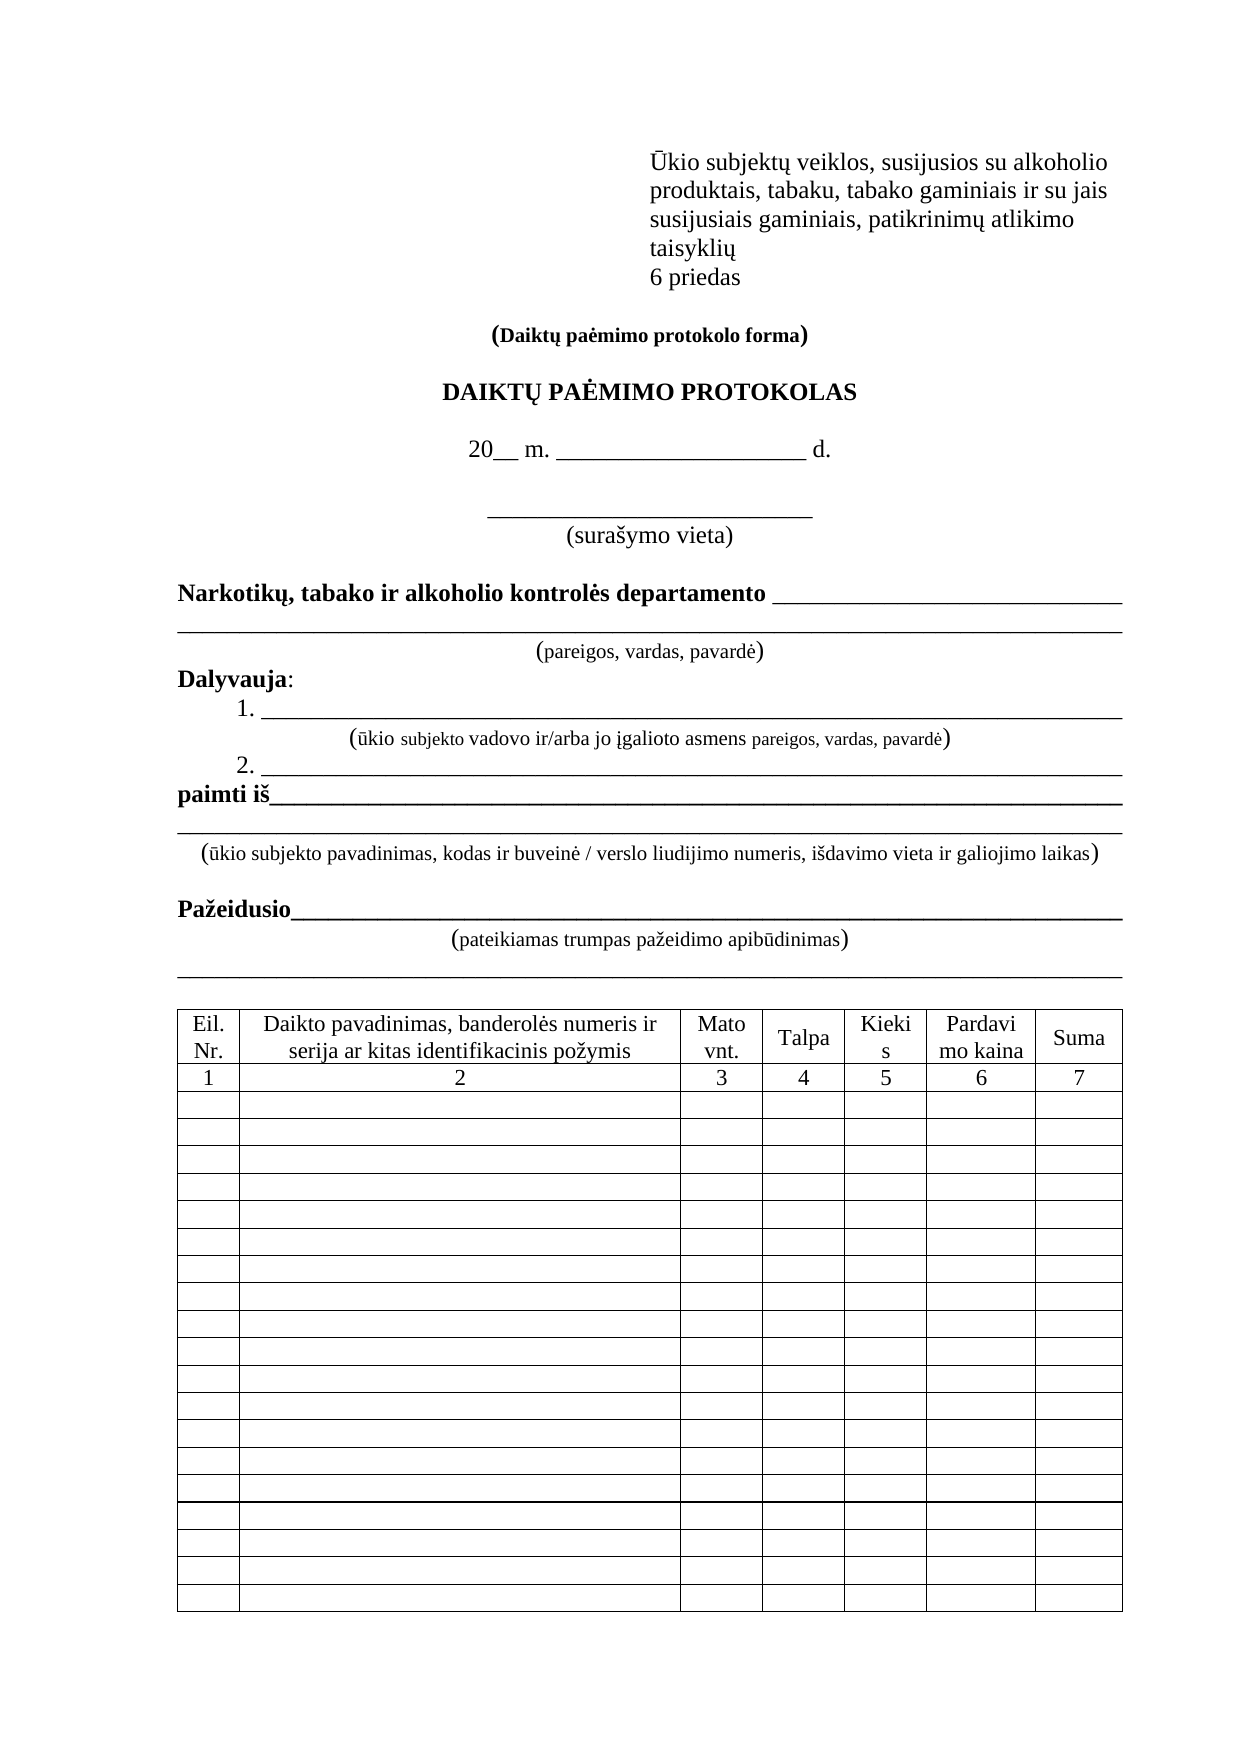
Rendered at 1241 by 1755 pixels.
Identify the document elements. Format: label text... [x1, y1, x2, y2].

table_cell [763, 1530, 844, 1556]
table_cell [681, 1283, 762, 1310]
table_cell [763, 1557, 844, 1584]
table_cell [763, 1338, 844, 1364]
table_cell [178, 1092, 239, 1118]
table_cell [240, 1366, 680, 1392]
table_cell [681, 1338, 762, 1364]
text Ūkio subjektų veiklos, susijusios su alkoholio produktais, tabaku, tabako gaminiais ir su jais susijusiais gaminiais, patikrinimų atlikimo taisyklių [649, 147, 1122, 262]
table_cell [1036, 1283, 1122, 1310]
table_cell [927, 1174, 1035, 1200]
table_cell [763, 1585, 844, 1611]
text __________________________ [177, 492, 1122, 521]
table_cell [763, 1174, 844, 1200]
text (Daiktų paėmimo protokolo forma) [177, 319, 1122, 348]
text 2. [177, 751, 1122, 779]
table_cell [845, 1338, 926, 1364]
table_cell [927, 1283, 1035, 1310]
text (pateikiamas trumpas pažeidimo apibūdinimas) [177, 923, 1122, 952]
table_cell [763, 1503, 844, 1529]
table_cell [1036, 1530, 1122, 1556]
table_cell [240, 1229, 680, 1255]
table_cell [178, 1393, 239, 1419]
table_cell [178, 1448, 239, 1474]
table_cell [240, 1530, 680, 1556]
table_cell [681, 1393, 762, 1419]
text 1. [177, 693, 1122, 722]
table_cell [927, 1503, 1035, 1529]
table_cell [845, 1420, 926, 1447]
table_cell [927, 1119, 1035, 1145]
table_cell [178, 1174, 239, 1200]
table_cell [763, 1229, 844, 1255]
table_cell [845, 1283, 926, 1310]
table_cell [845, 1530, 926, 1556]
table_cell [178, 1256, 239, 1282]
table_cell [845, 1366, 926, 1392]
table_cell [845, 1201, 926, 1227]
table_cell [845, 1393, 926, 1419]
table_cell [1036, 1420, 1122, 1447]
table_cell [1036, 1448, 1122, 1474]
table_cell [178, 1229, 239, 1255]
table_cell [681, 1557, 762, 1584]
table_cell [1036, 1475, 1122, 1501]
text Dalyvauja: [177, 664, 1122, 693]
text DAIKTŲ PAĖMIMO PROTOKOLAS [177, 377, 1122, 406]
table_cell [927, 1146, 1035, 1173]
table_cell [178, 1475, 239, 1501]
table_cell [1036, 1557, 1122, 1584]
table_cell [681, 1503, 762, 1529]
table_cell 7 [1036, 1064, 1122, 1091]
table_cell [178, 1119, 239, 1145]
table_cell [927, 1338, 1035, 1364]
table_header Talpa [763, 1010, 844, 1063]
table_cell [927, 1229, 1035, 1255]
table_cell [1036, 1393, 1122, 1419]
table_cell [240, 1311, 680, 1337]
table_cell [1036, 1338, 1122, 1364]
table_cell [240, 1338, 680, 1364]
table_cell [178, 1557, 239, 1584]
table_cell [763, 1283, 844, 1310]
table_header Kiekis [845, 1010, 926, 1063]
table_cell [1036, 1256, 1122, 1282]
table_cell [681, 1475, 762, 1501]
table_cell [240, 1146, 680, 1173]
table_cell [1036, 1174, 1122, 1200]
table_cell [763, 1475, 844, 1501]
table_cell [681, 1229, 762, 1255]
table_cell [927, 1366, 1035, 1392]
table_cell [763, 1366, 844, 1392]
text (ūkio subjekto vadovo ir/arba jo įgalioto asmens pareigos, vardas, pavardė) [177, 722, 1122, 751]
table_cell [681, 1311, 762, 1337]
table_cell [845, 1174, 926, 1200]
table_cell [845, 1503, 926, 1529]
table_cell [178, 1201, 239, 1227]
table_cell [927, 1201, 1035, 1227]
table_header Suma [1036, 1010, 1122, 1063]
table_cell [240, 1557, 680, 1584]
table_cell [845, 1146, 926, 1173]
table_cell [240, 1448, 680, 1474]
table_cell [681, 1201, 762, 1227]
table_cell [1036, 1585, 1122, 1611]
table_cell [763, 1146, 844, 1173]
table_cell [681, 1530, 762, 1556]
table_cell [240, 1475, 680, 1501]
table_cell [1036, 1146, 1122, 1173]
text 20__ m. ____________________ d. [177, 434, 1122, 463]
table_cell [845, 1585, 926, 1611]
table_cell [763, 1119, 844, 1145]
table_cell [681, 1420, 762, 1447]
text _ [177, 808, 1122, 833]
table_cell [927, 1311, 1035, 1337]
table_cell [178, 1530, 239, 1556]
text Pažeidusio [177, 894, 1122, 923]
table_cell [845, 1092, 926, 1118]
table_cell [681, 1092, 762, 1118]
table_cell [178, 1503, 239, 1529]
table_cell [178, 1338, 239, 1364]
table_cell 3 [681, 1064, 762, 1091]
table_cell [845, 1475, 926, 1501]
table_cell [763, 1393, 844, 1419]
table_cell [240, 1283, 680, 1310]
table_cell [240, 1585, 680, 1611]
table_cell [178, 1585, 239, 1611]
table_cell 4 [763, 1064, 844, 1091]
table_cell [681, 1585, 762, 1611]
table_cell 5 [845, 1064, 926, 1091]
table_cell [1036, 1229, 1122, 1255]
table_cell [763, 1256, 844, 1282]
table_cell [927, 1585, 1035, 1611]
table_cell [845, 1229, 926, 1255]
table_cell [927, 1092, 1035, 1118]
table_cell [240, 1119, 680, 1145]
table_cell [1036, 1201, 1122, 1227]
table_header Eil. Nr. [178, 1010, 239, 1063]
table_cell [927, 1393, 1035, 1419]
table_cell 6 [927, 1064, 1035, 1091]
table_cell [681, 1256, 762, 1282]
table_cell [681, 1448, 762, 1474]
table_cell [681, 1146, 762, 1173]
table_cell [178, 1366, 239, 1392]
table_cell [845, 1557, 926, 1584]
table_cell [1036, 1311, 1122, 1337]
table_cell [240, 1092, 680, 1118]
table_cell [927, 1475, 1035, 1501]
table_cell [178, 1311, 239, 1337]
table_cell [178, 1420, 239, 1447]
text _ [177, 607, 1122, 632]
table_cell [240, 1256, 680, 1282]
table_cell [178, 1283, 239, 1310]
table_cell [240, 1174, 680, 1200]
text 6 priedas [649, 262, 1122, 291]
table_cell [845, 1311, 926, 1337]
table_cell [927, 1256, 1035, 1282]
table_cell [240, 1420, 680, 1447]
table_cell [1036, 1092, 1122, 1118]
table_header Mato vnt. [681, 1010, 762, 1063]
table_cell [1036, 1366, 1122, 1392]
table_header Daikto pavadinimas, banderolės numeris ir serija ar kitas identifikacinis požymis [240, 1010, 680, 1063]
table_cell [845, 1256, 926, 1282]
table_cell [681, 1119, 762, 1145]
table_cell [927, 1557, 1035, 1584]
table_cell [763, 1201, 844, 1227]
text (pareigos, vardas, pavardė) [177, 636, 1122, 664]
text (ūkio subjekto pavadinimas, kodas ir buveinė / verslo liudijimo numeris, išdavimo vieta ir galiojimo laikas) [177, 837, 1122, 866]
table_cell [1036, 1503, 1122, 1529]
table_cell [763, 1448, 844, 1474]
table_cell [240, 1393, 680, 1419]
text _ [177, 952, 1122, 977]
table_cell [240, 1201, 680, 1227]
text Narkotikų, tabako ir alkoholio kontrolės departamento [177, 578, 1122, 607]
table_cell [927, 1530, 1035, 1556]
table_cell [681, 1366, 762, 1392]
table_cell [681, 1174, 762, 1200]
table_cell [845, 1448, 926, 1474]
table_cell [927, 1420, 1035, 1447]
table_cell [240, 1503, 680, 1529]
table_cell [845, 1119, 926, 1145]
table_cell [763, 1092, 844, 1118]
table_cell [763, 1311, 844, 1337]
table_cell 2 [240, 1064, 680, 1091]
table_cell 1 [178, 1064, 239, 1091]
table_cell [927, 1448, 1035, 1474]
text paimti iš [177, 779, 1122, 808]
table_cell [178, 1146, 239, 1173]
table_header Pardavimo kaina [927, 1010, 1035, 1063]
text (surašymo vieta) [177, 521, 1122, 549]
table_cell [763, 1420, 844, 1447]
table_cell [1036, 1119, 1122, 1145]
